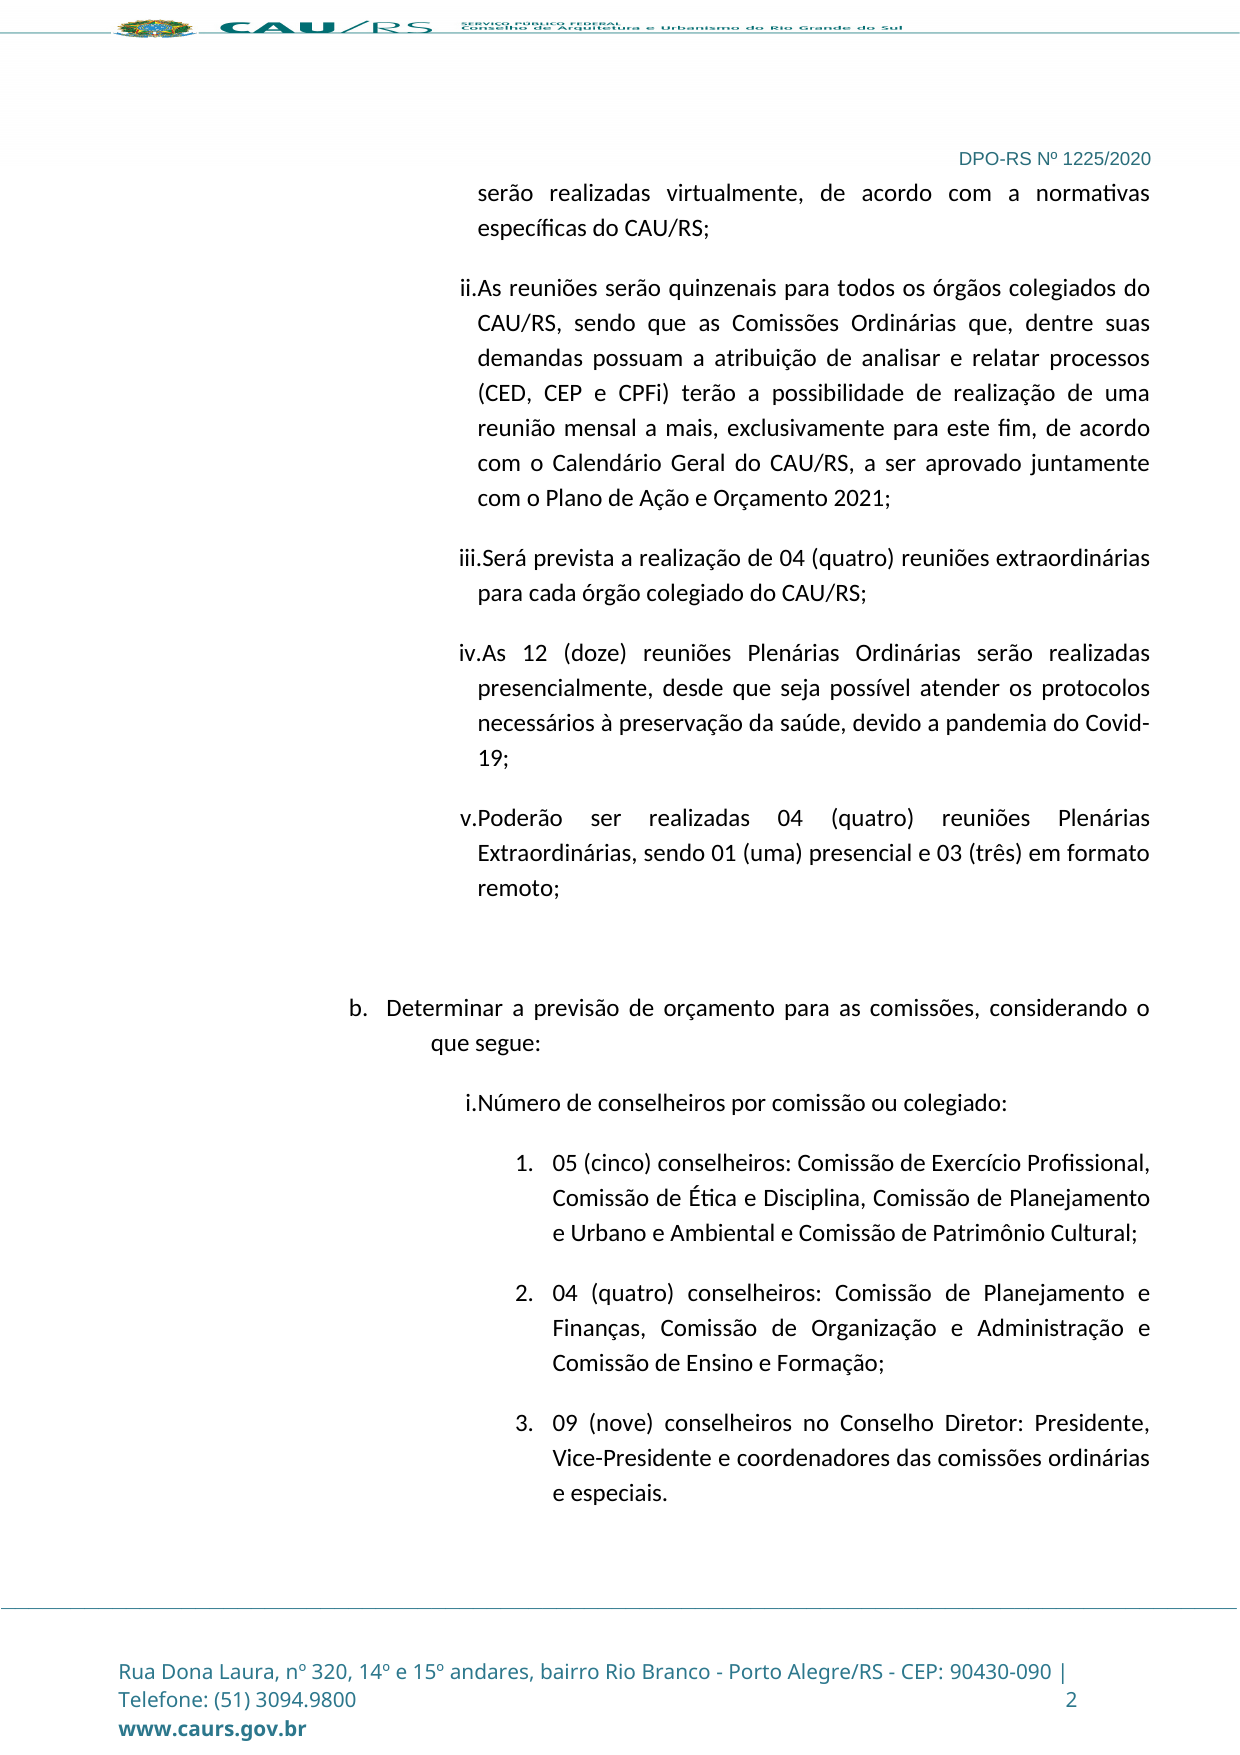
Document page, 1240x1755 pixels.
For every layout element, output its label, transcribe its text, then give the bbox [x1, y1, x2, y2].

list Número de conselheiros por comissão ou colegiado: [458, 1087, 1151, 1118]
list Será prevista a realização de 04 (quatro) reuniões extraordinárias para cada órgão colegiado do CAU/RS; [458, 542, 1151, 608]
list 09 (nove) conselheiros no Conselho Diretor: Presidente, Vice-Presidente e coordenadores das comissões ordinárias e especiais. [515, 1407, 1151, 1508]
list Poderão ser realizadas 04 (quatro) reuniões Plenárias Extraordinárias, sendo 01 (uma) presencial e 03 (três) em formato remoto; [458, 802, 1151, 903]
list As 12 (doze) reuniões Plenárias Ordinárias serão realizadas presencialmente, desde que seja possível atender os protocolos necessários à preservação da saúde, devido a pandemia do Covid-19; [458, 637, 1151, 773]
list serão realizadas virtualmente, de acordo com a normativas específicas do CAU/RS; [458, 177, 1151, 243]
list Determinar a previsão de orçamento para as comissões, considerando o que segue: [349, 992, 1151, 1058]
list 04 (quatro) conselheiros: Comissão de Planejamento e Finanças, Comissão de Organização e Administração e Comissão de Ensino e Formação; [515, 1277, 1151, 1378]
list 05 (cinco) conselheiros: Comissão de Exercício Profissional, Comissão de Ética e Disciplina, Comissão de Planejamento e Urbano e Ambiental e Comissão de Patrimônio Cultural; [515, 1147, 1151, 1248]
list As reuniões serão quinzenais para todos os órgãos colegiados do CAU/RS, sendo que as Comissões Ordinárias que, dentre suas demandas possuam a atribuição de analisar e relatar processos (CED, CEP e CPFi) terão a possibilidade de realização de uma reunião mensal a mais, exclusivamente para este fim, de acordo com o Calendário Geral do CAU/RS, a ser aprovado juntamente com o Plano de Ação e Orçamento 2021; [458, 272, 1151, 513]
